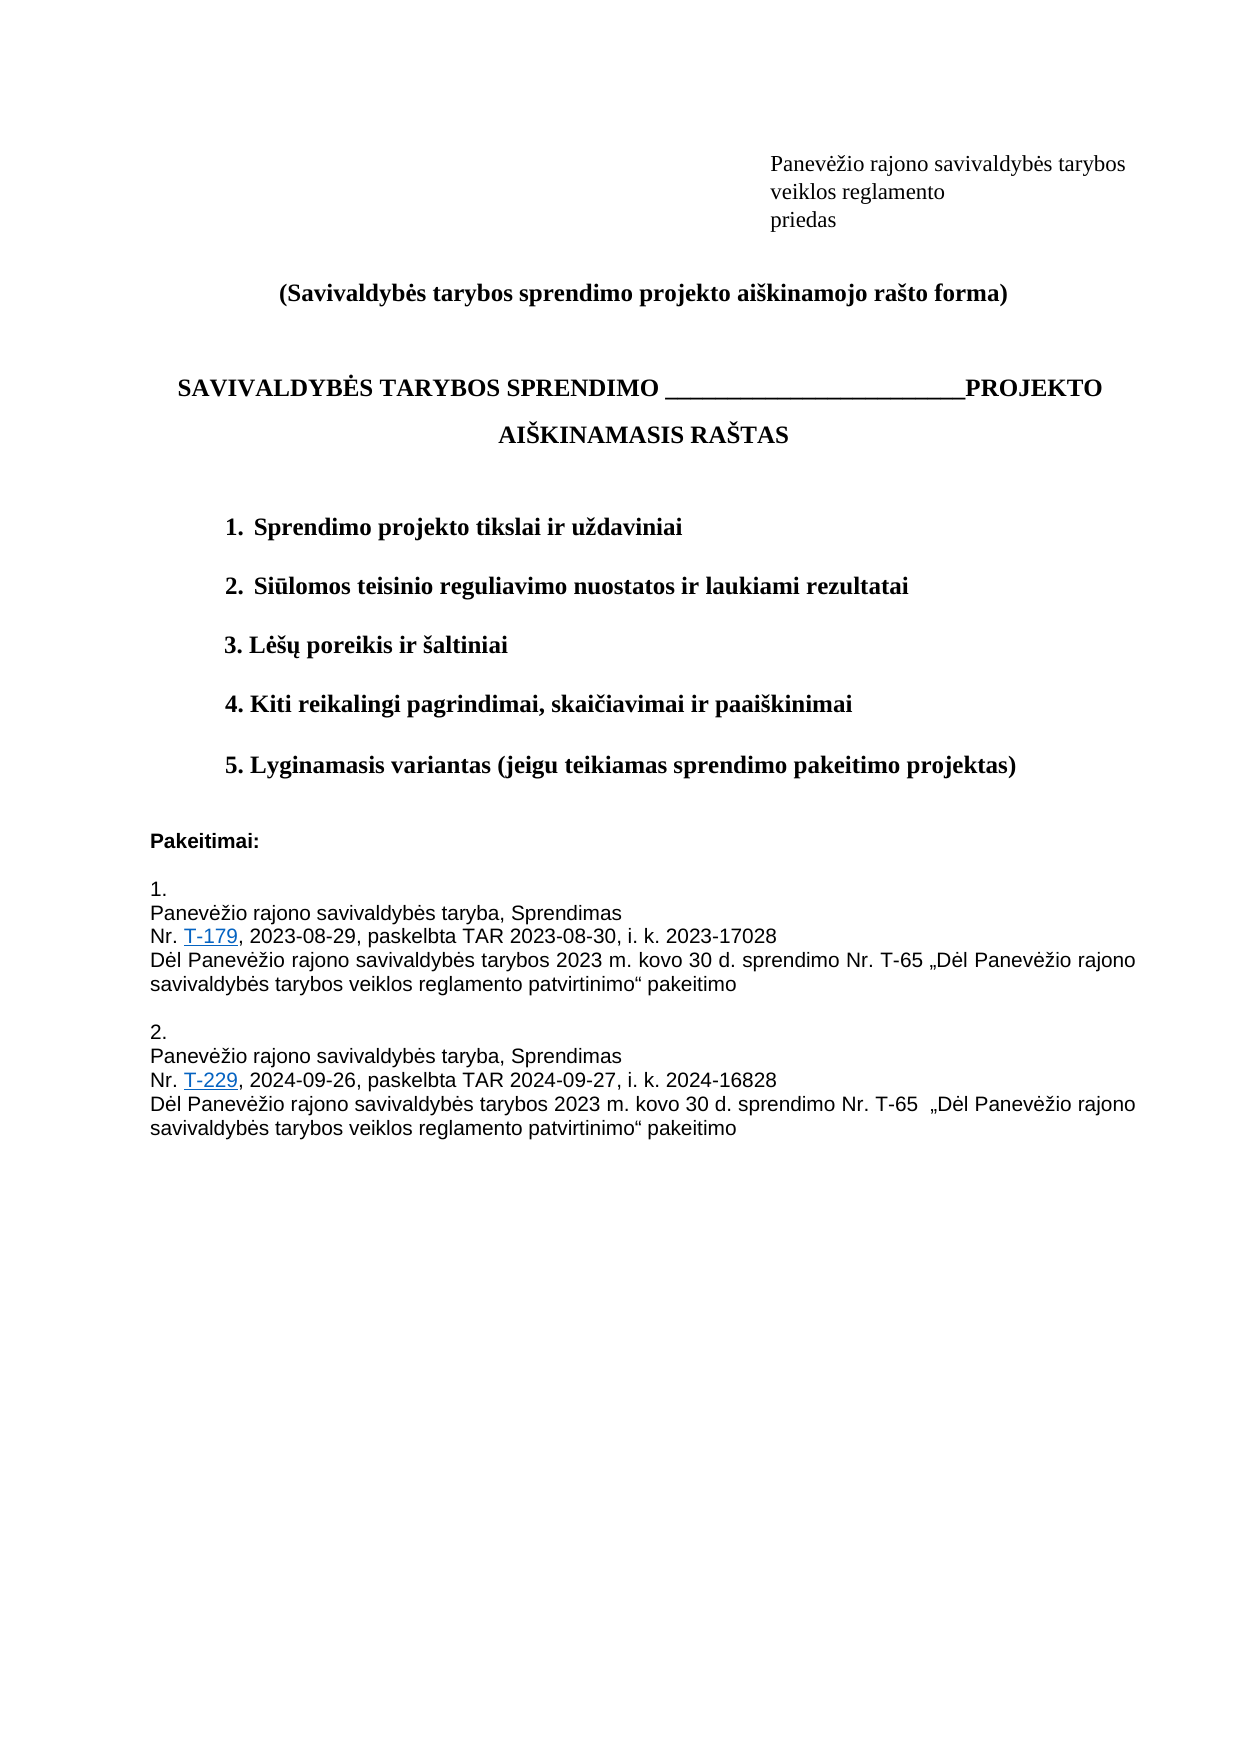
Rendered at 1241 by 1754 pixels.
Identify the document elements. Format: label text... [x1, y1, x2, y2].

text Pakeitimai: [150, 828, 1137, 852]
text Panevėžio rajono savivaldybės tarybos [150, 150, 1137, 176]
text veiklos reglamento [635, 178, 1137, 204]
text 2. Siūlomos teisinio reguliavimo nuostatos ir laukiami rezultatai [150, 571, 1137, 600]
text priedas [635, 206, 1137, 232]
text Dėl Panevėžio rajono savivaldybės tarybos 2023 m. kovo 30 d. sprendimo Nr. T-65 „Dėl Panevėžio rajono savivaldybės tarybos veiklos reglamento patvirtinimo“ pakeitimo [150, 948, 1137, 996]
text 3. Lėšų poreikis ir šaltiniai [224, 630, 1137, 659]
text AIŠKINAMASIS RAŠTAS [150, 420, 1137, 449]
text Panevėžio rajono savivaldybės taryba, Sprendimas [150, 1044, 1137, 1068]
text Nr. T-229, 2024-09-26, paskelbta TAR 2024-09-27, i. k. 2024-16828 [150, 1068, 1137, 1092]
text Panevėžio rajono savivaldybės taryba, Sprendimas [150, 900, 1137, 924]
text (Savivaldybės tarybos sprendimo projekto aiškinamojo rašto forma) [150, 278, 1137, 307]
text Nr. T-179, 2023-08-29, paskelbta TAR 2023-08-30, i. k. 2023-17028 [150, 924, 1137, 948]
text 1. Sprendimo projekto tikslai ir uždaviniai [150, 512, 1137, 541]
text Dėl Panevėžio rajono savivaldybės tarybos 2023 m. kovo 30 d. sprendimo Nr. T-65 „Dėl Panevėžio rajono savivaldybės tarybos veiklos reglamento patvirtinimo“ pakeitimo [150, 1092, 1137, 1140]
text 2. [150, 1020, 1137, 1044]
text 1. [150, 876, 1137, 900]
text SAVIVALDYBĖS TARYBOS SPRENDIMO ________________________PROJEKTO [150, 373, 1137, 402]
text 4. Kiti reikalingi pagrindimai, skaičiavimai ir paaiškinimai [150, 689, 1137, 718]
text 5. Lyginamasis variantas (jeigu teikiamas sprendimo pakeitimo projektas) [150, 750, 1137, 779]
